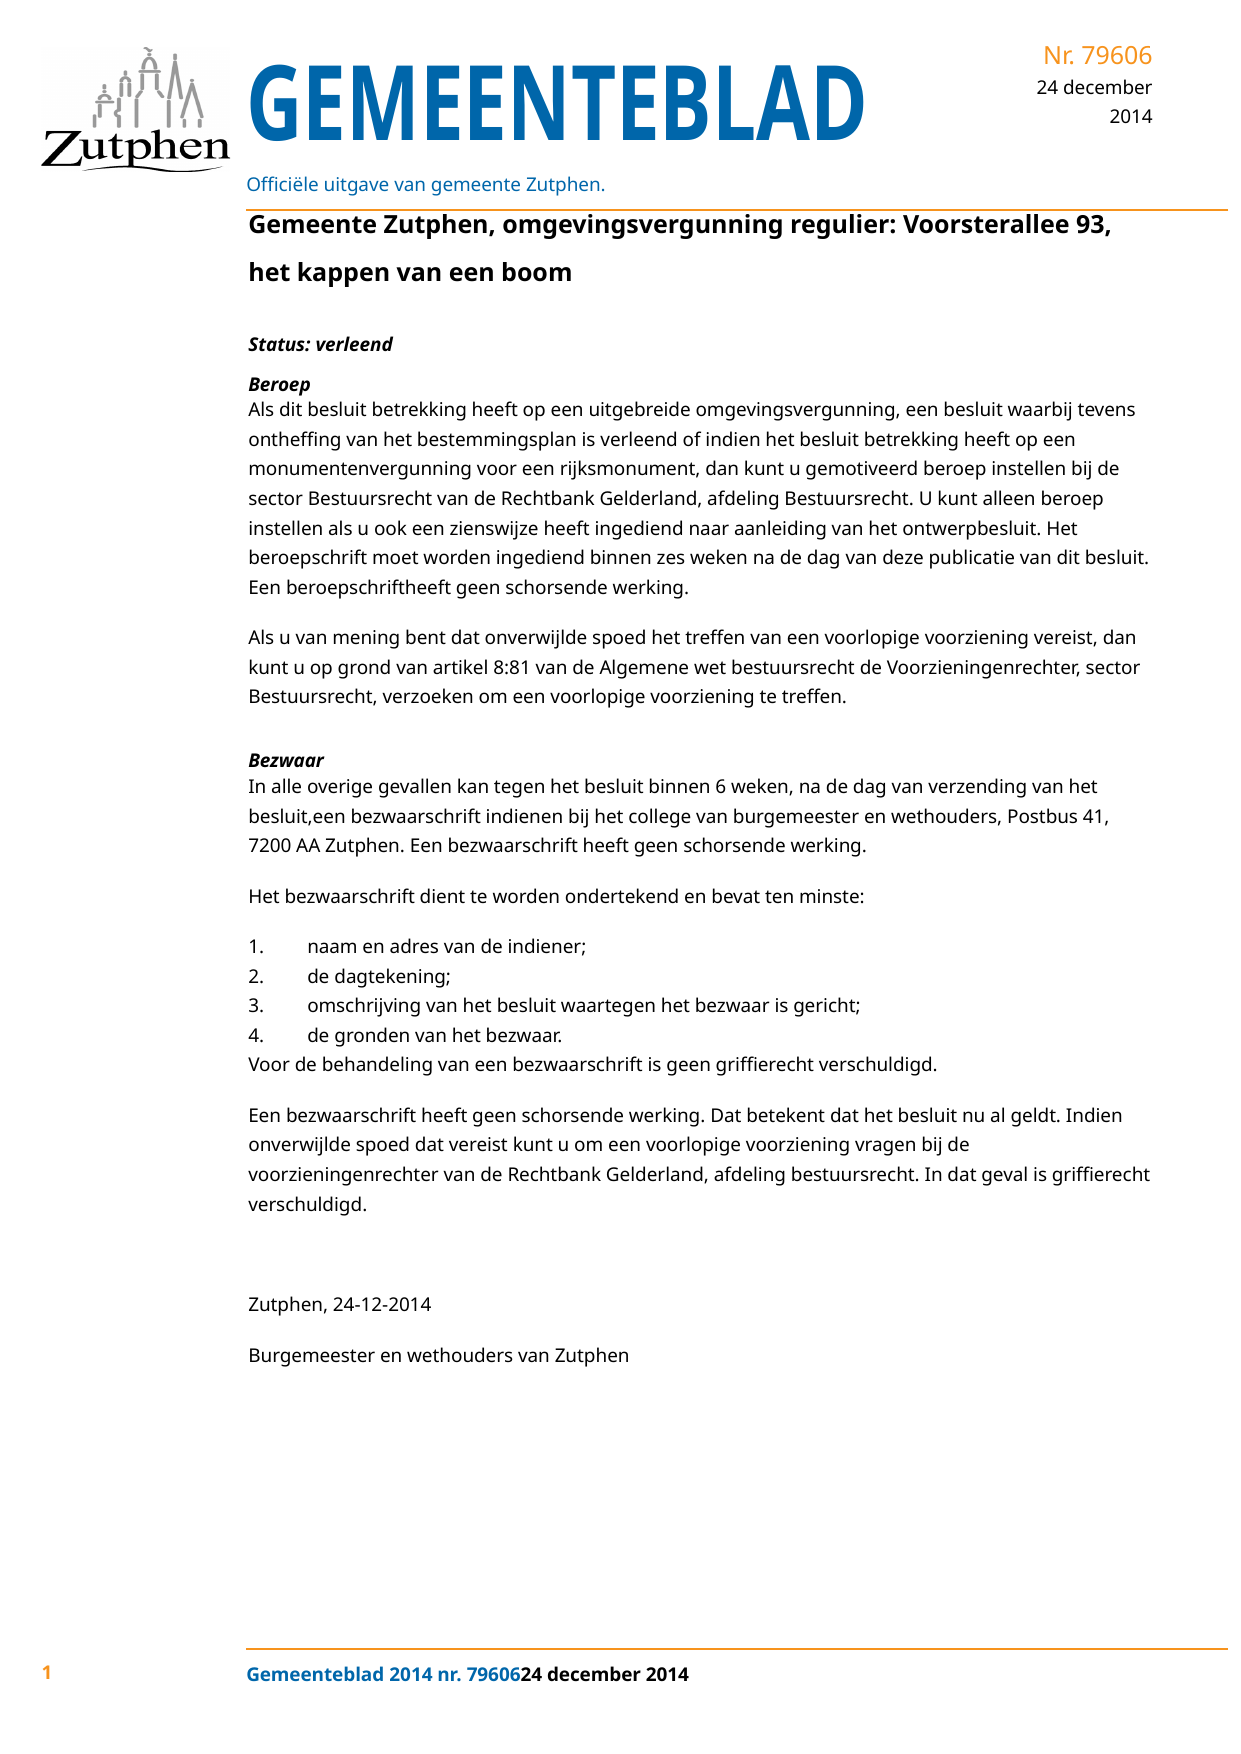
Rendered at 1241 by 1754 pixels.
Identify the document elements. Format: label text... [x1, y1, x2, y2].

list naam en adres van de indiener; [248, 933, 1152, 959]
text Zutphen, 24-12-2014 [248, 1292, 1152, 1317]
text Voor de behandeling van een bezwaarschrift is geen griffierecht verschuldigd. [248, 1052, 1152, 1077]
text Burgemeester en wethouders van Zutphen [248, 1342, 1152, 1368]
text Een bezwaarschrift heeft geen schorsende werking. Dat betekent dat het besluit nu al geldt. Indien onverwijlde spoed dat vereist kunt u om een voorlopige voorziening vragen bij de voorzieningenrechter van de Rechtbank Gelderland, afdeling bestuursrecht. In dat geval is griffierecht verschuldigd. [248, 1102, 1152, 1216]
picture [41, 47, 231, 172]
text Bezwaar [248, 747, 1152, 773]
list de dagtekening; [248, 963, 1152, 988]
text Als dit besluit betrekking heeft op een uitgebreide omgevingsvergunning, een besluit waarbij tevens ontheffing van het bestemmingsplan is verleend of indien het besluit betrekking heeft op een monumentenvergunning voor een rijksmonument, dan kunt u gemotiveerd beroep instellen bij de sector Bestuursrecht van de Rechtbank Gelderland, afdeling Bestuursrecht. U kunt alleen beroep instellen als u ook een zienswijze heeft ingediend naar aanleiding van het ontwerpbesluit. Het beroepschrift moet worden ingediend binnen zes weken na de dag van deze publicatie van dit besluit. Een beroepschriftheeft geen schorsende werking. [248, 396, 1152, 600]
text Als u van mening bent dat onverwijlde spoed het treffen van een voorlopige voorziening vereist, dan kunt u op grond van artikel 8:81 van de Algemene wet bestuursrecht de Voorzieningenrechter, sector Bestuursrecht, verzoeken om een voorlopige voorziening te treffen. [248, 624, 1152, 709]
list omschrijving van het besluit waartegen het bezwaar is gericht; [248, 992, 1152, 1018]
text Beroep [248, 371, 1152, 396]
text Het bezwaarschrift dient te worden ondertekend en bevat ten minste: [248, 883, 1152, 908]
text Gemeente Zutphen, omgevingsvergunning regulier: Voorsterallee 93, het kappen van een boom [248, 211, 1152, 288]
text Status: verleend [248, 331, 1152, 357]
text In alle overige gevallen kan tegen het besluit binnen 6 weken, na de dag van verzending van het besluit,een bezwaarschrift indienen bij het college van burgemeester en wethouders, Postbus 41, 7200 AA Zutphen. Een bezwaarschrift heeft geen schorsende werking. [248, 773, 1152, 858]
list de gronden van het bezwaar. [248, 1022, 1152, 1048]
